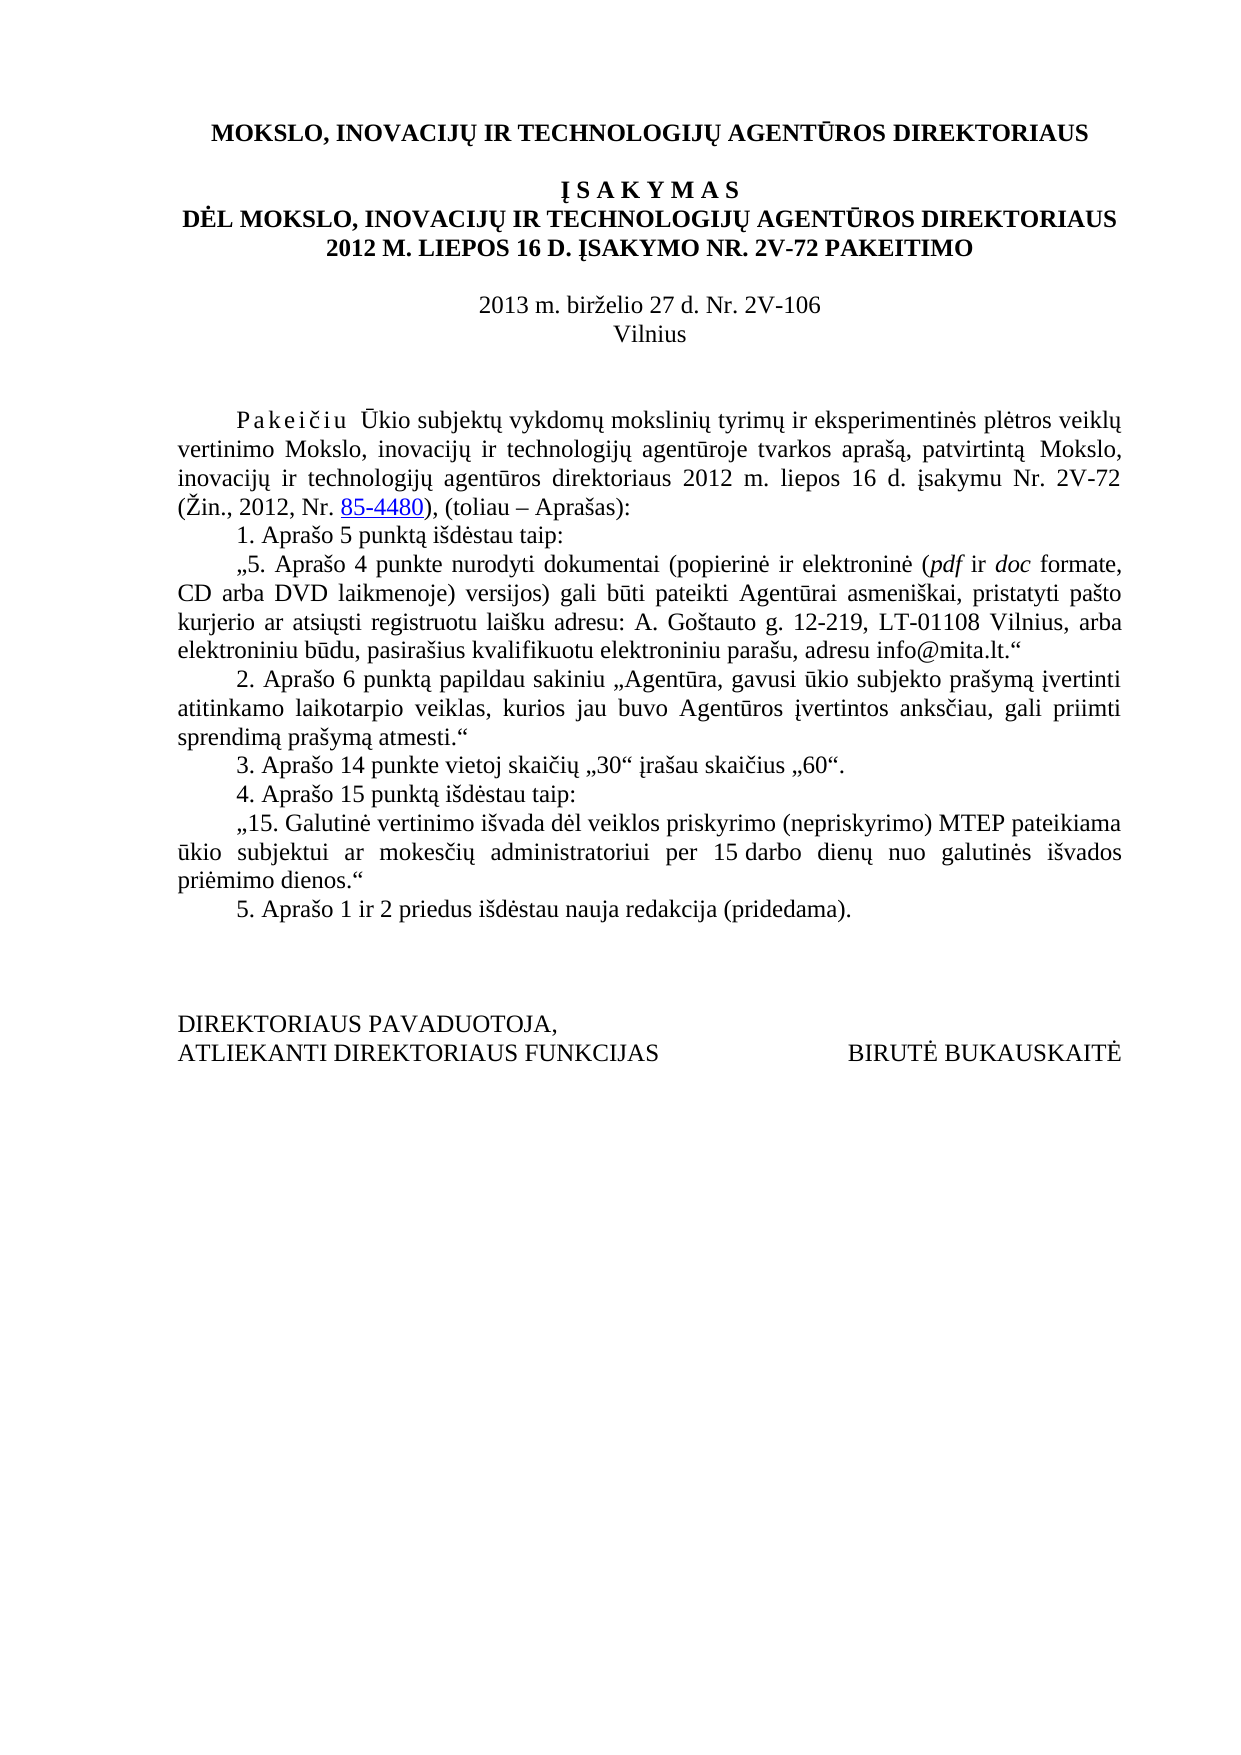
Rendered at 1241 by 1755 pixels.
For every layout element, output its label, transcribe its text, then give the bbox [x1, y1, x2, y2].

text Vilnius [177, 319, 1122, 348]
text „15. Galutinė vertinimo išvada dėl veiklos priskyrimo (nepriskyrimo) MTEP pateikiama ūkio subjektui ar mokesčių administratoriui per 15 darbo dienų nuo galutinės išvados priėmimo dienos.“ [177, 808, 1122, 894]
text atliekanti direktoriaus funkcijas Birutė Bukauskaitė [177, 1038, 1122, 1067]
text Direktoriaus pavaduotoja, [177, 1009, 1122, 1038]
text 3. Aprašo 14 punkte vietoj skaičių „30“ įrašau skaičius „60“. [177, 751, 1122, 779]
text „5. Aprašo 4 punkte nurodyti dokumentai (popierinė ir elektroninė (pdf ir doc formate, CD arba DVD laikmenoje) versijos) gali būti pateikti Agentūrai asmeniškai, pristatyti pašto kurjerio ar atsiųsti registruotu laišku adresu: A. Goštauto g. 12-219, LT-01108 Vilnius, arba elektroniniu būdu, pasirašius kvalifikuotu elektroniniu parašu, adresu info@mita.lt.“ [177, 549, 1122, 664]
text Pakeičiu Ūkio subjektų vykdomų mokslinių tyrimų ir eksperimentinės plėtros veiklų vertinimo Mokslo, inovacijų ir technologijų agentūroje tvarkos aprašą, patvirtintą Mokslo, inovacijų ir technologijų agentūros direktoriaus 2012 m. liepos 16 d. įsakymu Nr. 2V-72 (Žin., 2012, Nr. 85-4480), (toliau – Aprašas): [177, 406, 1122, 521]
text 4. Aprašo 15 punktą išdėstau taip: [177, 779, 1122, 808]
text 5. Aprašo 1 ir 2 priedus išdėstau nauja redakcija (pridedama). [177, 894, 1122, 923]
text Į S A K Y M A S [177, 176, 1122, 204]
text 2. Aprašo 6 punktą papildau sakiniu „Agentūra, gavusi ūkio subjekto prašymą įvertinti atitinkamo laikotarpio veiklas, kurios jau buvo Agentūros įvertintos anksčiau, gali priimti sprendimą prašymą atmesti.“ [177, 664, 1122, 751]
text MOKSLO, INOVACIJŲ ir technologijų agentūros DIREKTORIAUS [177, 118, 1122, 147]
text DĖL MOKSLO, INOVACIJŲ ir technologijų agentūros direktoriaus 2012 m. LIEPOS 16 d. įsakymO Nr. 2V-72 PAKEITIMO [177, 204, 1122, 262]
text 2013 m. birželio 27 d. Nr. 2V-106 [177, 291, 1122, 319]
text 1. Aprašo 5 punktą išdėstau taip: [177, 521, 1122, 549]
